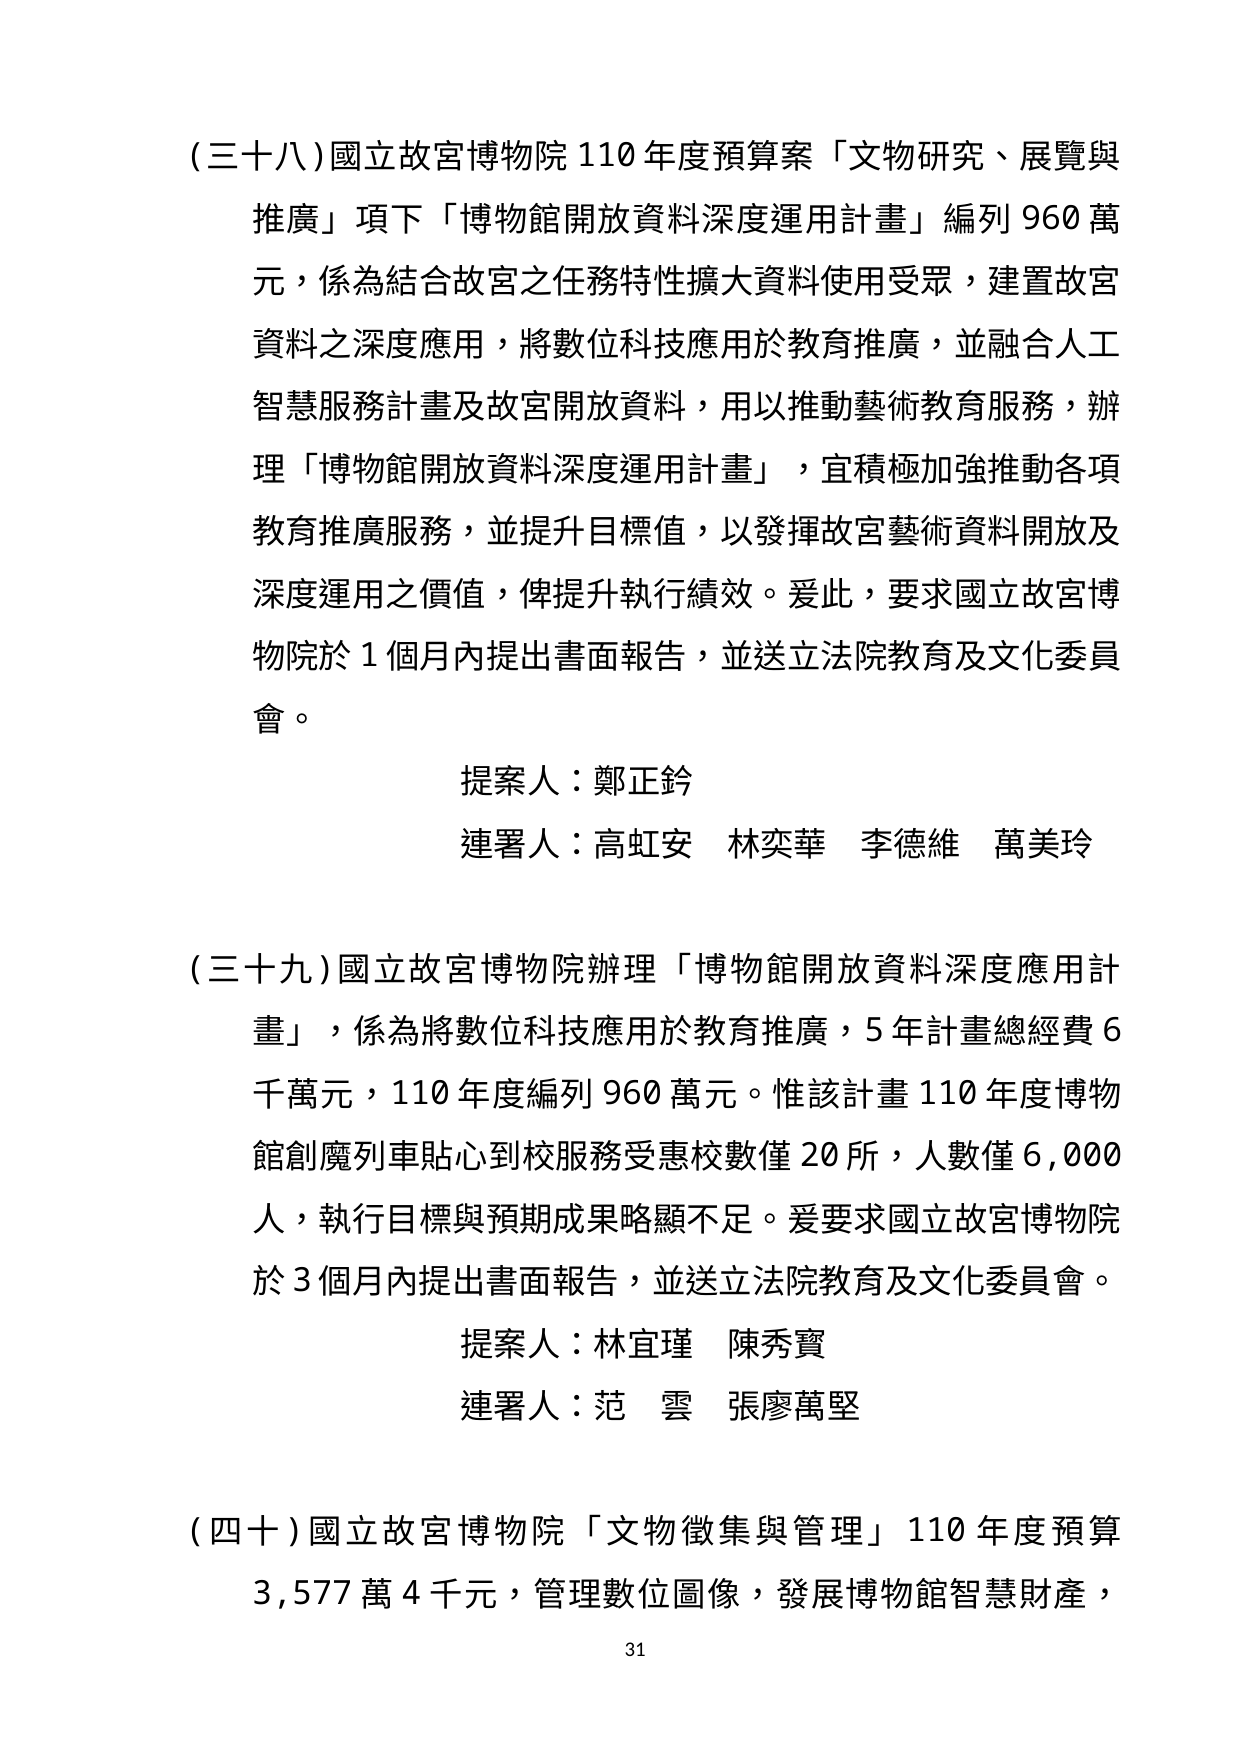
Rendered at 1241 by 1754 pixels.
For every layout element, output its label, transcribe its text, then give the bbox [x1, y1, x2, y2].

text 提案人：鄭正鈐 [460, 737, 1122, 800]
text (三十八)國立故宮博物院110年度預算案「文物研究、展覽與推廣」項下「博物館開放資料深度運用計畫」編列960萬元，係為結合故宮之任務特性擴大資料使用受眾，建置故宮資料之深度應用，將數位科技應用於教育推廣，並融合人工智慧服務計畫及故宮開放資料，用以推動藝術教育服務，辦理「博物館開放資料深度運用計畫」，宜積極加強推動各項教育推廣服務，並提升目標值，以發揮故宮藝術資料開放及深度運用之價值，俾提升執行績效。爰此，要求國立故宮博物院於1個月內提出書面報告，並送立法院教育及文化委員會。 [185, 112, 1122, 737]
text (四十)國立故宮博物院「文物徵集與管理」110年度預算3,577萬4千元，管理數位圖像，發展博物館智慧財產， [185, 1487, 1122, 1612]
text 提案人：林宜瑾 陳秀寳 [460, 1300, 1122, 1362]
text 連署人：范 雲 張廖萬堅 [460, 1362, 1122, 1425]
text (三十九)國立故宮博物院辦理「博物館開放資料深度應用計畫」，係為將數位科技應用於教育推廣，5年計畫總經費6千萬元，110年度編列960萬元。惟該計畫110年度博物館創魔列車貼心到校服務受惠校數僅20所，人數僅6,000人，執行目標與預期成果略顯不足。爰要求國立故宮博物院於3個月內提出書面報告，並送立法院教育及文化委員會。 [185, 925, 1122, 1300]
text 連署人：高虹安 林奕華 李德維 萬美玲 [460, 800, 1122, 862]
